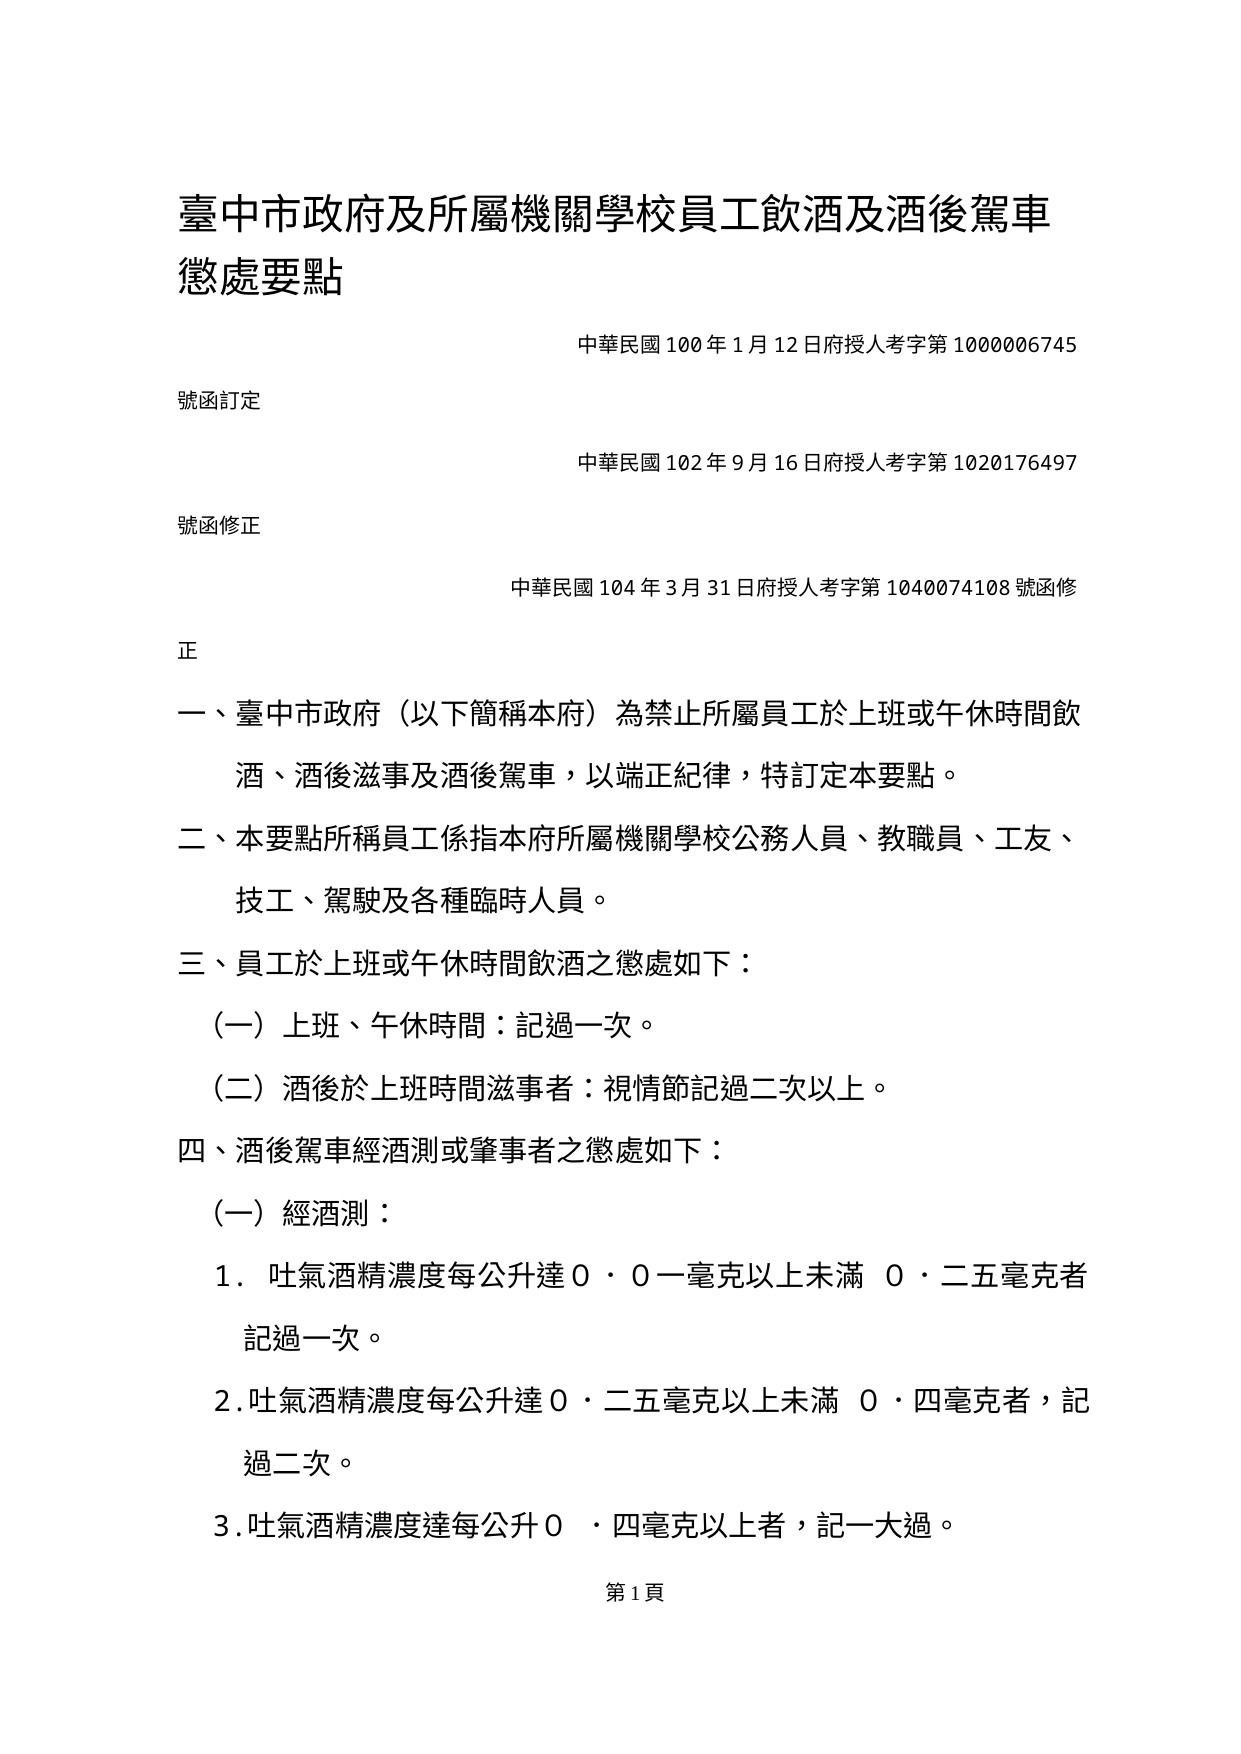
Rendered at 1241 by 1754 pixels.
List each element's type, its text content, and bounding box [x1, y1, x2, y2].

text 中華民國100年1月12日府授人考字第1000006745號函訂定 [177, 295, 1092, 420]
text 中華民國104年3月31日府授人考字第1040074108號函修正 [177, 545, 1092, 670]
text 1. 吐氣酒精濃度每公升達０．０一毫克以上未滿 ０．二五毫克者，記過一次。 [177, 1232, 1092, 1357]
text 臺中市政府及所屬機關學校員工飲酒及酒後駕車懲處要點 [177, 170, 1092, 295]
text （二）酒後於上班時間滋事者：視情節記過二次以上。 [177, 1045, 1092, 1107]
text 四、酒後駕車經酒測或肇事者之懲處如下： [177, 1107, 1092, 1170]
text 二、本要點所稱員工係指本府所屬機關學校公務人員、教職員、工友、技工、駕駛及各種臨時人員。 [177, 795, 1092, 920]
text 2.吐氣酒精濃度每公升達０．二五毫克以上未滿 ０．四毫克者，記過二次。 [177, 1357, 1092, 1482]
text 3.吐氣酒精濃度達每公升０ ．四毫克以上者，記一大過。 [177, 1482, 1092, 1545]
text （一）上班、午休時間：記過一次。 [177, 982, 1092, 1045]
text 三、員工於上班或午休時間飲酒之懲處如下： [177, 920, 1092, 982]
text 中華民國102年9月16日府授人考字第1020176497號函修正 [177, 420, 1092, 545]
text 一、臺中市政府（以下簡稱本府）為禁止所屬員工於上班或午休時間飲酒、酒後滋事及酒後駕車，以端正紀律，特訂定本要點。 [177, 670, 1092, 795]
text （一）經酒測： [177, 1170, 1092, 1232]
